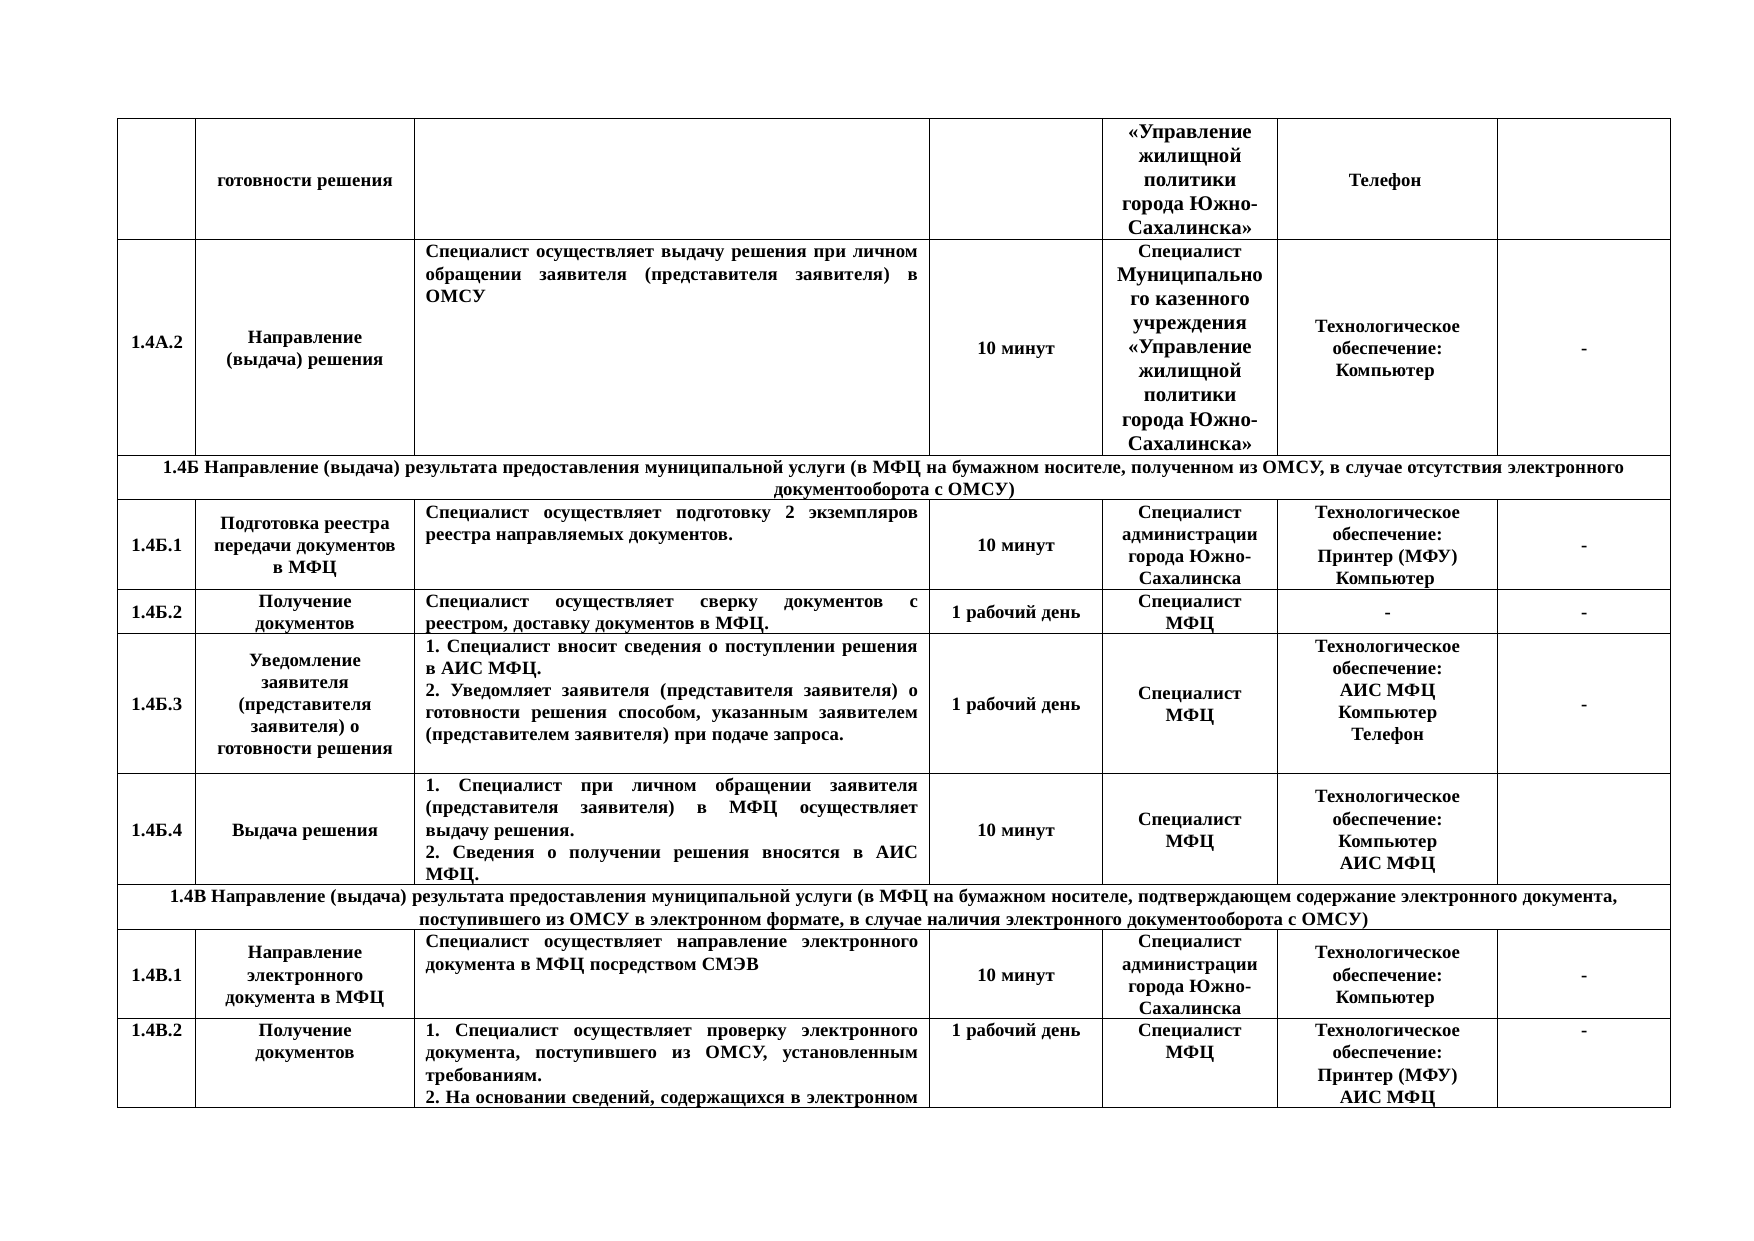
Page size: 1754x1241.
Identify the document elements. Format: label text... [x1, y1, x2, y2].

table_cell - [1278, 590, 1497, 633]
table_cell 10 минут [930, 500, 1102, 588]
table_cell 1.4В Направление (выдача) результата предоставления муниципальной услуги (в МФЦ на бумажном носителе, подтверждающем содержание электронного документа, поступившего из ОМСУ в электронном формате, в случае наличия электронного документооборота с ОМСУ) [118, 885, 1670, 929]
table_cell Технологическое обеспечение: Принтер (МФУ) АИС МФЦ [1278, 1019, 1497, 1107]
table_cell Специалист администрации города Южно-Сахалинска [1103, 500, 1277, 588]
table_cell [415, 119, 929, 239]
table_cell 1.4А.2 [118, 240, 195, 454]
table_cell - [1498, 634, 1670, 773]
table_cell Уведомление заявителя (представителя заявителя) о готовности решения [196, 634, 414, 773]
table_cell Специалист МФЦ [1103, 590, 1277, 633]
table_cell Специалист осуществляет направление электронного документа в МФЦ посредством СМЭВ [415, 930, 929, 1018]
table_cell Направление (выдача) решения [196, 240, 414, 454]
table_cell 1.4В.1 [118, 930, 195, 1018]
table_cell 10 минут [930, 774, 1102, 884]
table_cell Технологическое обеспечение: Компьютер [1278, 930, 1497, 1018]
table_cell Специалист МФЦ [1103, 774, 1277, 884]
table_cell Специалист МФЦ [1103, 1019, 1277, 1107]
table_cell 1.4Б.4 [118, 774, 195, 884]
table_cell Технологическое обеспечение: Компьютер [1278, 240, 1497, 454]
table_cell 1. Специалист осуществляет проверку электронного документа, поступившего из ОМСУ, установленным требованиям. 2. На основании сведений, содержащихся в электронном [415, 1019, 929, 1107]
table_cell 10 минут [930, 240, 1102, 454]
table_cell Получение документов [196, 590, 414, 633]
table_cell [1498, 774, 1670, 884]
table_cell 1. Специалист при личном обращении заявителя (представителя заявителя) в МФЦ осуществляет выдачу решения. 2. Сведения о получении решения вносятся в АИС МФЦ. [415, 774, 929, 884]
table_cell - [1498, 930, 1670, 1018]
table_cell - [1498, 119, 1670, 239]
table_cell Специалист осуществляет выдачу решения при личном обращении заявителя (представителя заявителя) в ОМСУ [415, 240, 929, 454]
table_cell 1 рабочий день [930, 590, 1102, 633]
table_cell 1 рабочий день [930, 634, 1102, 773]
table_cell 1.4Б.2 [118, 590, 195, 633]
table_cell Получение документов [196, 1019, 414, 1107]
table_cell 1.4Б.1 [118, 500, 195, 588]
table_cell - [1498, 1019, 1670, 1107]
table_cell [118, 119, 195, 239]
table_cell 10 минут [930, 930, 1102, 1018]
table_cell [930, 119, 1102, 239]
table_cell Выдача решения [196, 774, 414, 884]
table_cell 1.4Б.3 [118, 634, 195, 773]
table_cell Специалист Муниципального казенного учреждения «Управление жилищной политики города Южно-Сахалинска» [1103, 240, 1277, 454]
table_cell Направление электронного документа в МФЦ [196, 930, 414, 1018]
table_cell готовности решения [196, 119, 414, 239]
table_cell «Управление жилищной политики города Южно-Сахалинска» [1103, 119, 1277, 239]
table_cell - [1498, 240, 1670, 454]
table_cell Технологическое обеспечение: АИС МФЦ Компьютер Телефон [1278, 634, 1497, 773]
table_cell Специалист осуществляет сверку документов с реестром, доставку документов в МФЦ. [415, 590, 929, 633]
table_cell 1.4Б Направление (выдача) результата предоставления муниципальной услуги (в МФЦ на бумажном носителе, полученном из ОМСУ, в случае отсутствия электронного документооборота с ОМСУ) [118, 456, 1670, 499]
table_cell 1 рабочий день [930, 1019, 1102, 1107]
table_cell 1.4В.2 [118, 1019, 195, 1107]
table_cell Специалист администрации города Южно-Сахалинска [1103, 930, 1277, 1018]
table_cell Специалист осуществляет подготовку 2 экземпляров реестра направляемых документов. [415, 500, 929, 588]
table_cell 1. Специалист вносит сведения о поступлении решения в АИС МФЦ. 2. Уведомляет заявителя (представителя заявителя) о готовности решения способом, указанным заявителем (представителем заявителя) при подаче запроса. [415, 634, 929, 773]
table_cell Технологическое обеспечение: Компьютер АИС МФЦ [1278, 774, 1497, 884]
table_cell Технологическое обеспечение: Принтер (МФУ) Компьютер [1278, 500, 1497, 588]
table_cell - [1498, 590, 1670, 633]
table_cell Телефон [1278, 119, 1497, 239]
table_cell Специалист МФЦ [1103, 634, 1277, 773]
table_cell Подготовка реестра передачи документов в МФЦ [196, 500, 414, 588]
table_cell - [1498, 500, 1670, 588]
